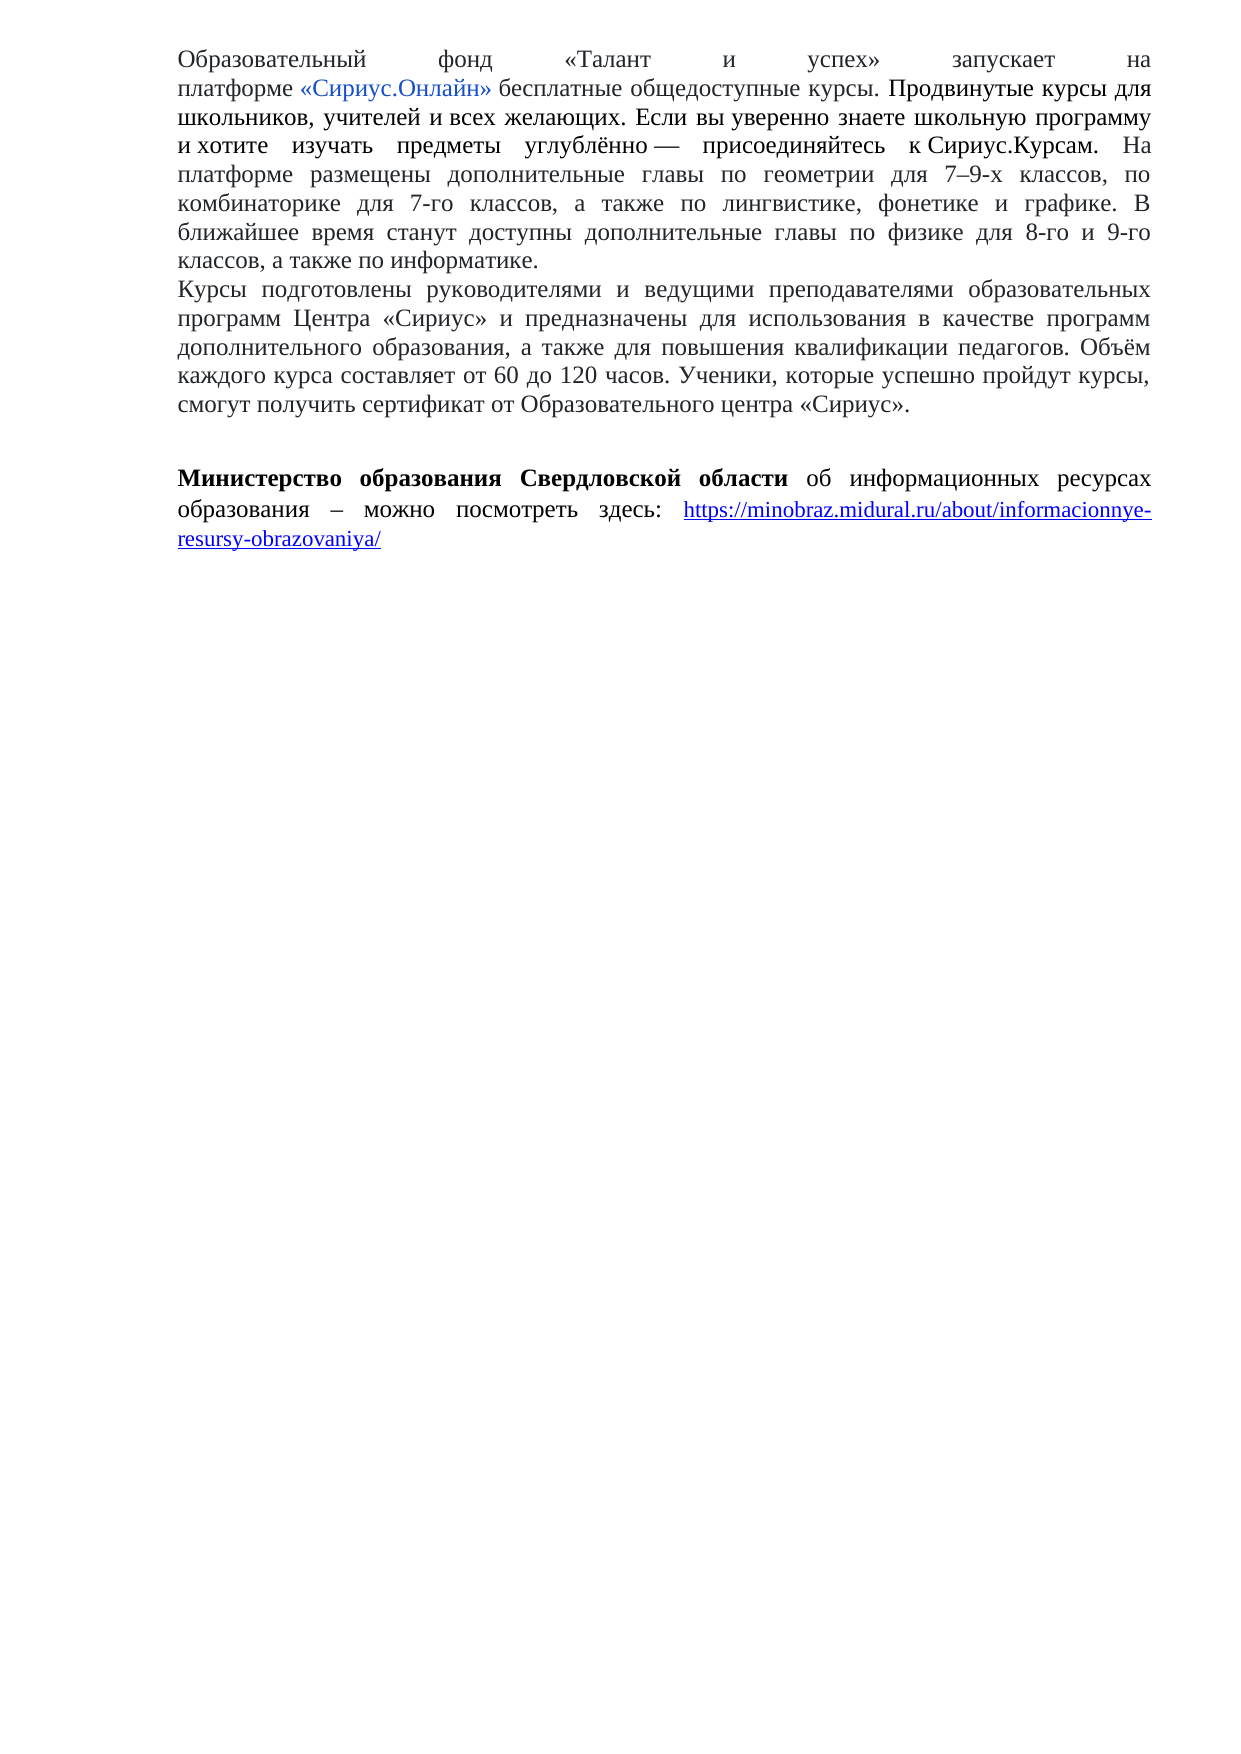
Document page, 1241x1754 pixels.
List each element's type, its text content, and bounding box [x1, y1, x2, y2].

text Образовательный фонд «Талант и успех» запускает на платформе «Сириус.Онлайн» бесплатные общедоступные курсы. Продвинутые курсы для школьников, учителей и всех желающих. Если вы уверенно знаете школьную программу и хотите изучать предметы углублённо — присоединяйтесь к Сириус.Курсам. На платформе размещены дополнительные главы по геометрии для 7–9-х классов, по комбинаторике для 7-го классов, а также по лингвистике, фонетике и графике. В ближайшее время станут доступны дополнительные главы по физике для 8-го и 9-го классов, а также по информатике. [177, 44, 1152, 274]
text Курсы подготовлены руководителями и ведущими преподавателями образовательных программ Центра «Сириус» и предназначены для использования в качестве программ дополнительного образования, а также для повышения квалификации педагогов. Объём каждого курса составляет от 60 до 120 часов. Ученики, которые успешно пройдут курсы, смогут получить сертификат от Образовательного центра «Сириус». [177, 274, 1152, 418]
text Министерство образования Свердловской области об информационных ресурсах образования – можно посмотреть здесь: https://minobraz.midural.ru/about/informacionnye-resursy-obrazovaniya/ [177, 463, 1152, 551]
